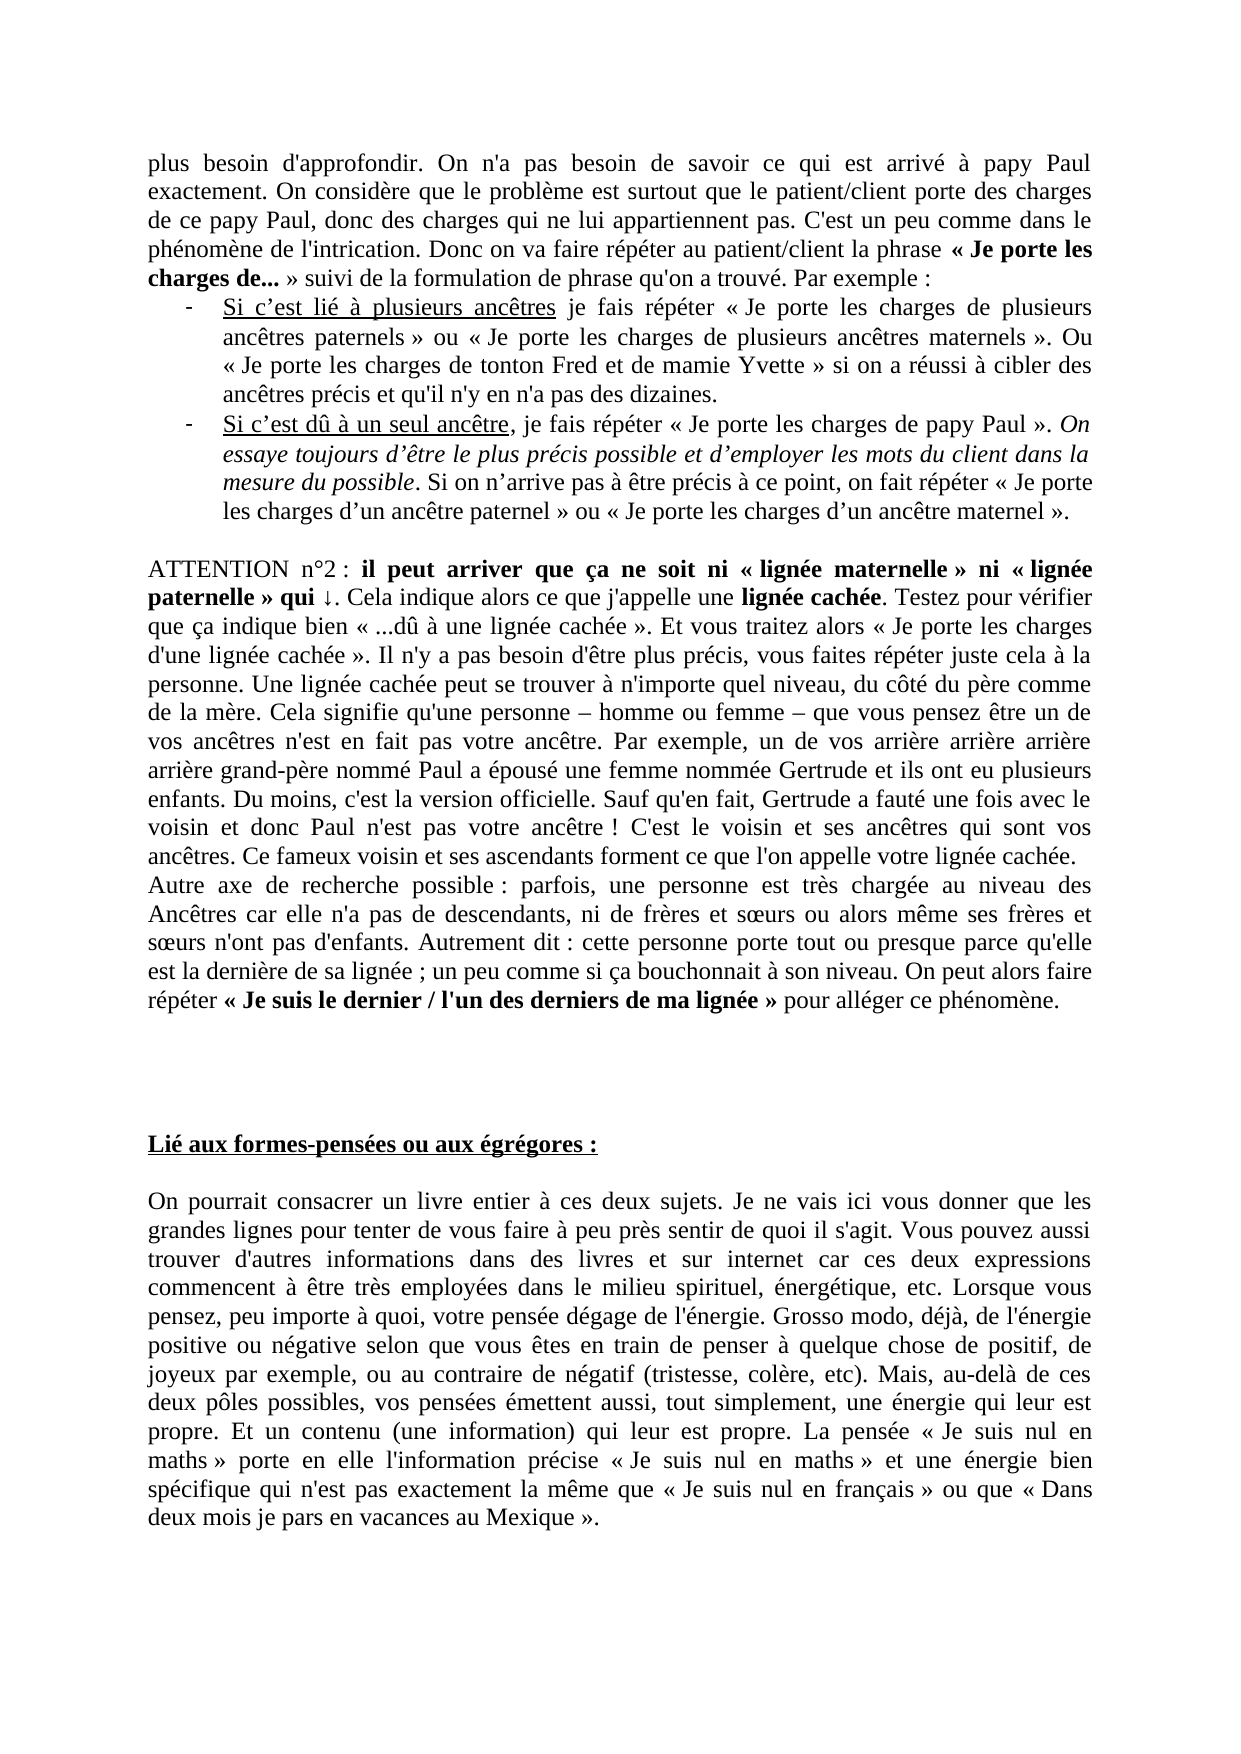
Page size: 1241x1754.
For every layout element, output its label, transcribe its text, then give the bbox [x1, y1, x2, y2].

list Lié aux formes-pensées ou aux égrégores : [148, 1129, 1093, 1157]
list Autre axe de recherche possible : parfois, une personne est très chargée au niveau des Ancêtres car elle n'a pas de descendants, ni de frères et sœurs ou alors même ses frères et sœurs n'ont pas d'enfants. Autrement dit : cette personne porte tout ou presque parce qu'elle est la dernière de sa lignée ; un peu comme si ça bouchonnait à son niveau. On peut alors faire répéter « Je suis le dernier / l'un des derniers de ma lignée » pour alléger ce phénomène. [148, 870, 1093, 1014]
list ATTENTION n°2 : il peut arriver que ça ne soit ni « lignée maternelle » ni « lignée paternelle » qui ↓. Cela indique alors ce que j'appelle une lignée cachée. Testez pour vérifier que ça indique bien « ...dû à une lignée cachée ». Et vous traitez alors « Je porte les charges d'une lignée cachée ». Il n'y a pas besoin d'être plus précis, vous faites répéter juste cela à la personne. Une lignée cachée peut se trouver à n'importe quel niveau, du côté du père comme de la mère. Cela signifie qu'une personne – homme ou femme – que vous pensez être un de vos ancêtres n'est en fait pas votre ancêtre. Par exemple, un de vos arrière arrière arrière arrière grand-père nommé Paul a épousé une femme nommée Gertrude et ils ont eu plusieurs enfants. Du moins, c'est la version officielle. Sauf qu'en fait, Gertrude a fauté une fois avec le voisin et donc Paul n'est pas votre ancêtre ! C'est le voisin et ses ancêtres qui sont vos ancêtres. Ce fameux voisin et ses ascendants forment ce que l'on appelle votre lignée cachée. [148, 554, 1093, 870]
list Si c’est dû à un seul ancêtre, je fais répéter « Je porte les charges de papy Paul ». On essaye toujours d’être le plus précis possible et d’employer les mots du client dans la mesure du possible. Si on n’arrive pas à être précis à ce point, on fait répéter « Je porte les charges d’un ancêtre paternel » ou « Je porte les charges d’un ancêtre maternel ». [185, 408, 1093, 525]
text plus besoin d'approfondir. On n'a pas besoin de savoir ce qui est arrivé à papy Paul exactement. On considère que le problème est surtout que le patient/client porte des charges de ce papy Paul, donc des charges qui ne lui appartiennent pas. C'est un peu comme dans le phénomène de l'intrication. Donc on va faire répéter au patient/client la phrase « Je porte les charges de... » suivi de la formulation de phrase qu'on a trouvé. Par exemple : [148, 148, 1093, 291]
list Si c’est lié à plusieurs ancêtres je fais répéter « Je porte les charges de plusieurs ancêtres paternels » ou « Je porte les charges de plusieurs ancêtres maternels ». Ou « Je porte les charges de tonton Fred et de mamie Yvette » si on a réussi à cibler des ancêtres précis et qu'il n'y en n'a pas des dizaines. [185, 291, 1093, 408]
text On pourrait consacrer un livre entier à ces deux sujets. Je ne vais ici vous donner que les grandes lignes pour tenter de vous faire à peu près sentir de quoi il s'agit. Vous pouvez aussi trouver d'autres informations dans des livres et sur internet car ces deux expressions commencent à être très employées dans le milieu spirituel, énergétique, etc. Lorsque vous pensez, peu importe à quoi, votre pensée dégage de l'énergie. Grosso modo, déjà, de l'énergie positive ou négative selon que vous êtes en train de penser à quelque chose de positif, de joyeux par exemple, ou au contraire de négatif (tristesse, colère, etc). Mais, au-delà de ces deux pôles possibles, vos pensées émettent aussi, tout simplement, une énergie qui leur est propre. Et un contenu (une information) qui leur est propre. La pensée « Je suis nul en maths » porte en elle l'information précise « Je suis nul en maths » et une énergie bien spécifique qui n'est pas exactement la même que « Je suis nul en français » ou que « Dans deux mois je pars en vacances au Mexique ». [148, 1186, 1093, 1531]
